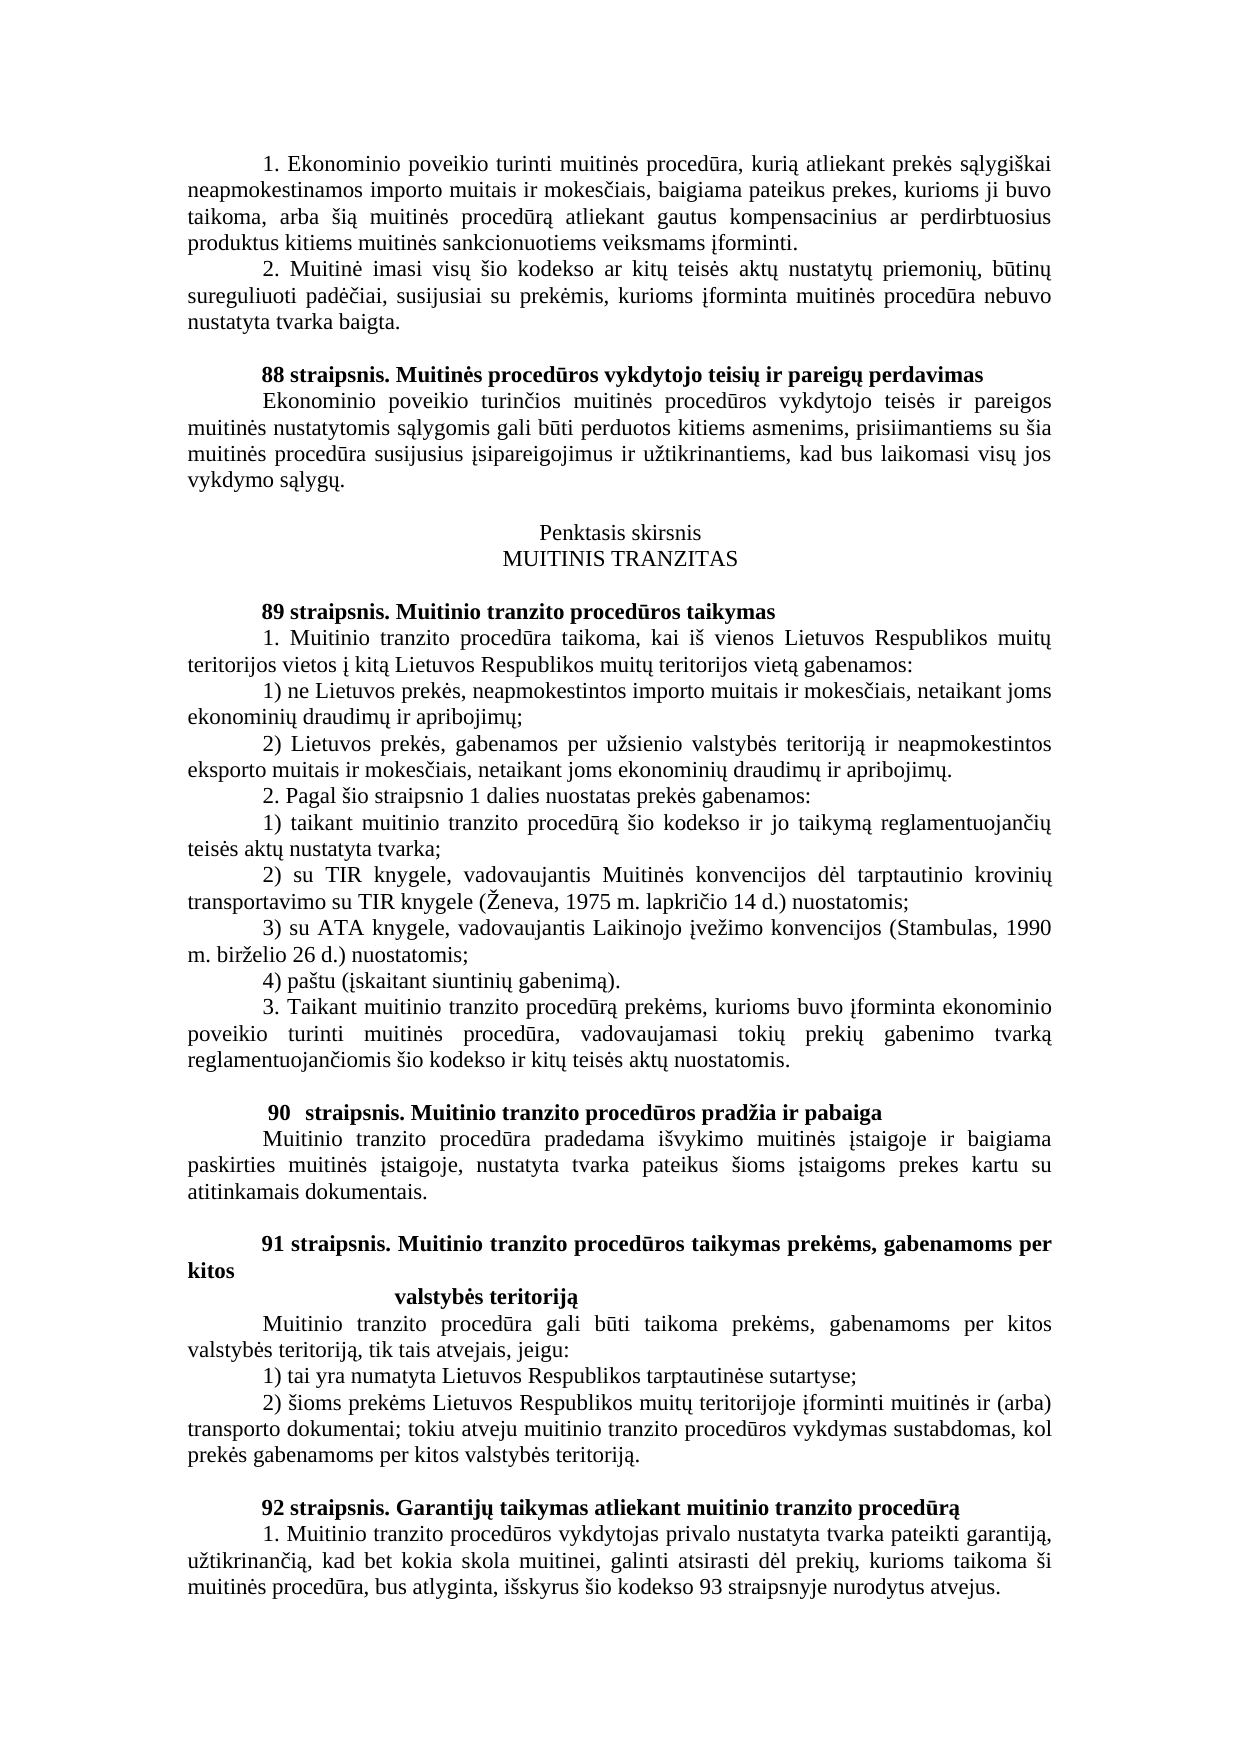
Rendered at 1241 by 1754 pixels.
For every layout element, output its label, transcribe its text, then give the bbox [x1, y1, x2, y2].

text 2) su TIR knygele, vadovaujantis Muitinės konvencijos dėl tarptautinio krovinių transportavimo su TIR knygele (Ženeva, 1975 m. lapkričio 14 d.) nuostatomis; [187, 862, 1053, 914]
text 2) šioms prekėms Lietuvos Respublikos muitų teritorijoje įforminti muitinės ir (arba) transporto dokumentai; tokiu atveju muitinio tranzito procedūros vykdymas sustabdomas, kol prekės gabenamoms per kitos valstybės teritoriją. [187, 1389, 1053, 1468]
text 2. Pagal šio straipsnio 1 dalies nuostatas prekės gabenamos: [187, 782, 1053, 809]
text MUITINIS TRANZITAS [187, 545, 1053, 572]
text 4) paštu (įskaitant siuntinių gabenimą). [187, 967, 1053, 993]
text Ekonominio poveikio turinčios muitinės procedūros vykdytojo teisės ir pareigos muitinės nustatytomis sąlygomis gali būti perduotos kitiems asmenims, prisiimantiems su šia muitinės procedūra susijusius įsipareigojimus ir užtikrinantiems, kad bus laikomasi visų jos vykdymo sąlygų. [187, 387, 1053, 493]
text valstybės teritoriją [187, 1283, 1053, 1309]
text 1) taikant muitinio tranzito procedūrą šio kodekso ir jo taikymą reglamentuojančių teisės aktų nustatyta tvarka; [187, 809, 1053, 862]
text 1) tai yra numatyta Lietuvos Respublikos tarptautinėse sutartyse; [187, 1362, 1053, 1389]
text 91 straipsnis. Muitinio tranzito procedūros taikymas prekėms, gabenamoms per kitos [187, 1231, 1053, 1283]
text 2) Lietuvos prekės, gabenamos per užsienio valstybės teritoriją ir neapmokestintos eksporto muitais ir mokesčiais, netaikant joms ekonominių draudimų ir apribojimų. [187, 730, 1053, 782]
text 88 straipsnis. Muitinės procedūros vykdytojo teisių ir pareigų perdavimas [187, 361, 1053, 387]
text 89 straipsnis. Muitinio tranzito procedūros taikymas [187, 598, 1053, 624]
text 1. Muitinio tranzito procedūros vykdytojas privalo nustatyta tvarka pateikti garantiją, užtikrinančią, kad bet kokia skola muitinei, galinti atsirasti dėl prekių, kurioms taikoma ši muitinės procedūra, bus atlyginta, išskyrus šio kodekso 93 straipsnyje nurodytus atvejus. [187, 1520, 1053, 1599]
text 1. Ekonominio poveikio turinti muitinės procedūra, kurią atliekant prekės sąlygiškai neapmokestinamos importo muitais ir mokesčiais, baigiama pateikus prekes, kurioms ji buvo taikoma, arba šią muitinės procedūrą atliekant gautus kompensacinius ar perdirbtuosius produktus kitiems muitinės sankcionuotiems veiksmams įforminti. [187, 150, 1053, 255]
text 3. Taikant muitinio tranzito procedūrą prekėms, kurioms buvo įforminta ekonominio poveikio turinti muitinės procedūra, vadovaujamasi tokių prekių gabenimo tvarką reglamentuojančiomis šio kodekso ir kitų teisės aktų nuostatomis. [187, 993, 1053, 1072]
text 2. Muitinė imasi visų šio kodekso ar kitų teisės aktų nustatytų priemonių, būtinų sureguliuoti padėčiai, susijusiai su prekėmis, kurioms įforminta muitinės procedūra nebuvo nustatyta tvarka baigta. [187, 255, 1053, 334]
text Muitinio tranzito procedūra pradedama išvykimo muitinės įstaigoje ir baigiama paskirties muitinės įstaigoje, nustatyta tvarka pateikus šioms įstaigoms prekes kartu su atitinkamais dokumentais. [187, 1125, 1053, 1204]
text Penktasis skirsnis [187, 519, 1053, 545]
text 3) su ATA knygele, vadovaujantis Laikinojo įvežimo konvencijos (Stambulas, 1990 m. birželio 26 d.) nuostatomis; [187, 914, 1053, 967]
text 92 straipsnis. Garantijų taikymas atliekant muitinio tranzito procedūrą [187, 1494, 1053, 1520]
list straipsnis. Muitinio tranzito procedūros pradžia ir pabaiga [268, 1099, 1053, 1125]
text 1) ne Lietuvos prekės, neapmokestintos importo muitais ir mokesčiais, netaikant joms ekonominių draudimų ir apribojimų; [187, 677, 1053, 730]
text 1. Muitinio tranzito procedūra taikoma, kai iš vienos Lietuvos Respublikos muitų teritorijos vietos į kitą Lietuvos Respublikos muitų teritorijos vietą gabenamos: [187, 624, 1053, 677]
text Muitinio tranzito procedūra gali būti taikoma prekėms, gabenamoms per kitos valstybės teritoriją, tik tais atvejais, jeigu: [187, 1309, 1053, 1362]
